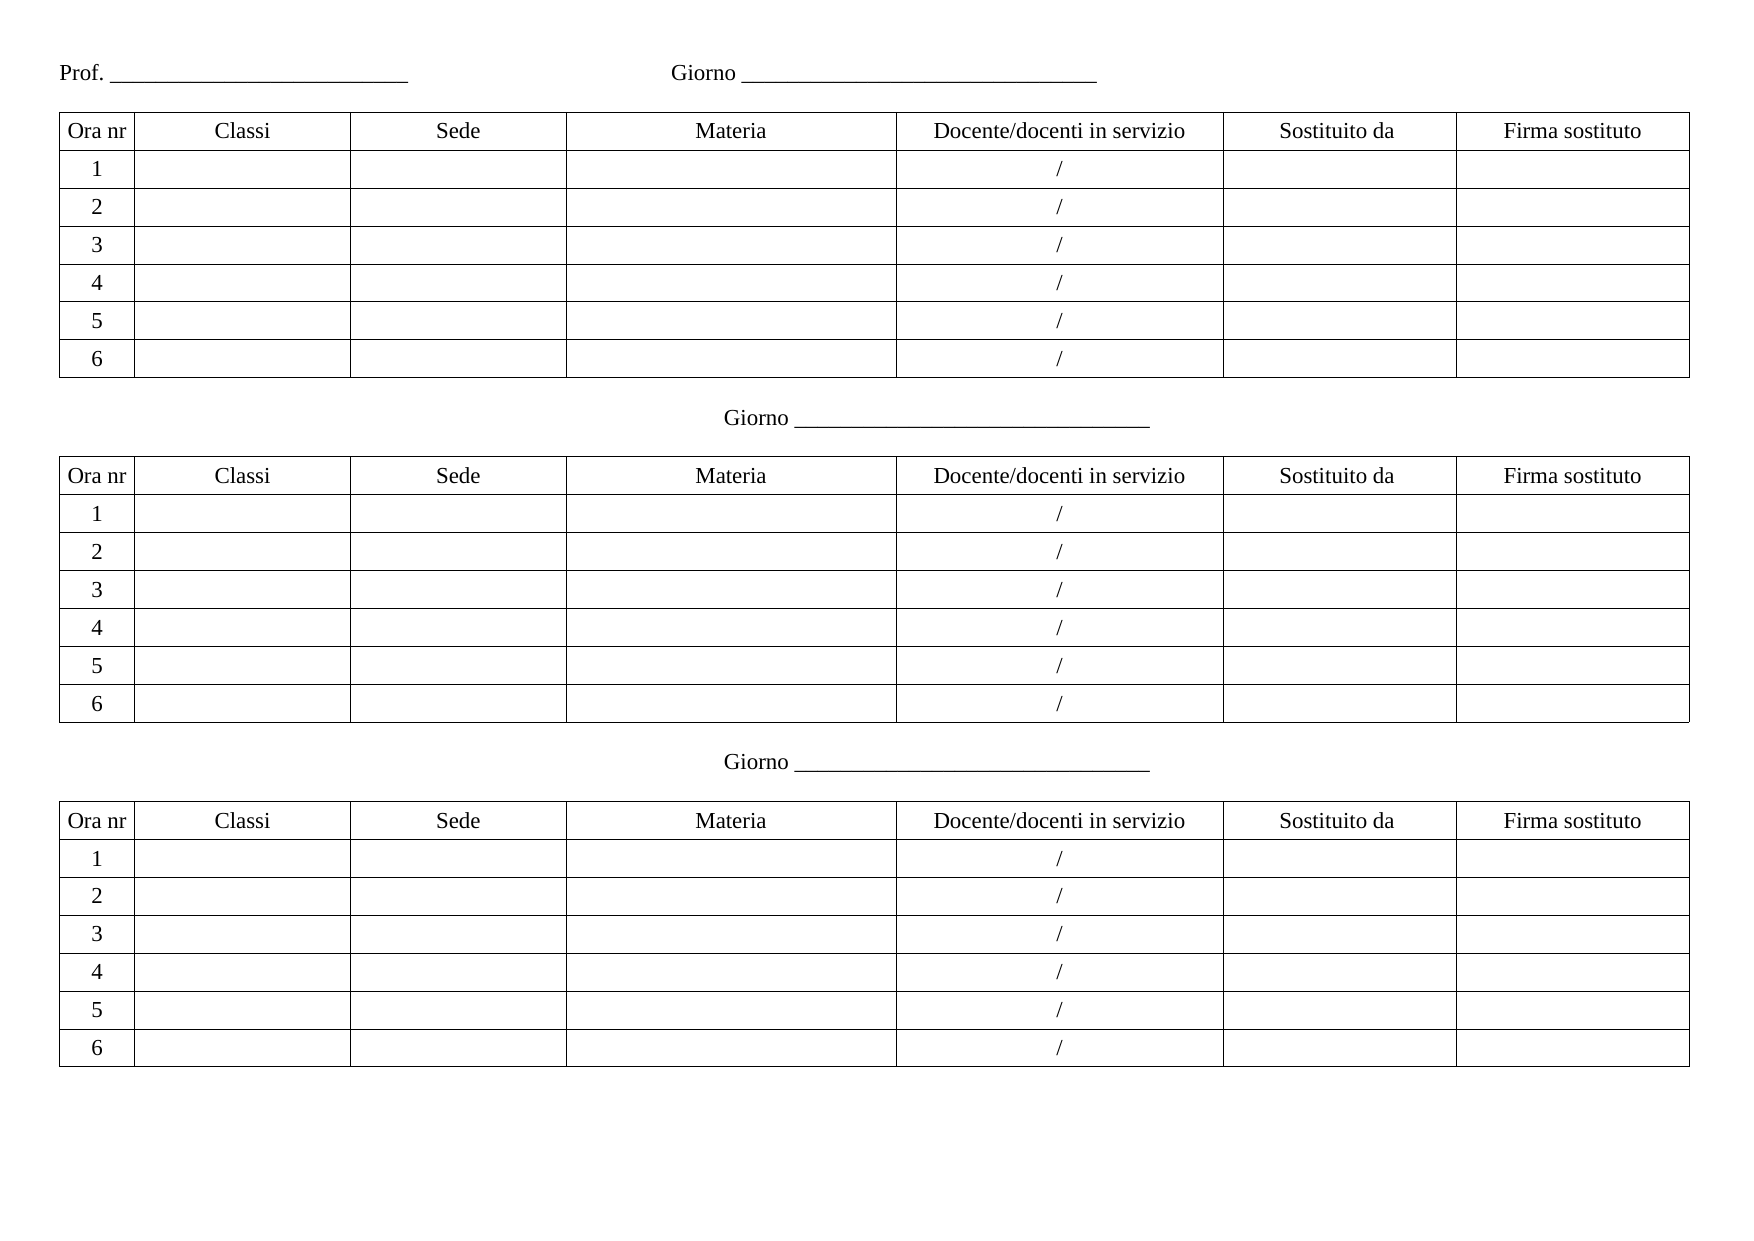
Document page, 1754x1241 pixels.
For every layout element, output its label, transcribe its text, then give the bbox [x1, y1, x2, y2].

table_cell [135, 151, 350, 188]
table_cell [135, 1030, 350, 1066]
table_cell [135, 685, 350, 722]
table_cell [351, 151, 566, 188]
table_cell [135, 302, 350, 339]
table_cell 6 [60, 1030, 134, 1066]
table_cell [1224, 954, 1456, 991]
table_header Sede [351, 802, 566, 839]
table_cell / [897, 571, 1223, 608]
text Prof. __________________________ Giorno _______________________________ [59, 59, 1689, 85]
table_cell [567, 954, 896, 991]
table_cell [135, 533, 350, 570]
table_cell [567, 340, 896, 377]
table_cell [135, 992, 350, 1028]
table_cell [1224, 916, 1456, 953]
table_cell 4 [60, 954, 134, 991]
table_cell / [897, 916, 1223, 953]
table_cell / [897, 302, 1223, 339]
table_cell [567, 685, 896, 722]
table_cell [1457, 533, 1689, 570]
table_cell 6 [60, 340, 134, 377]
table_header Sede [351, 113, 566, 150]
table_cell [351, 533, 566, 570]
table_cell [567, 609, 896, 646]
table_cell [135, 878, 350, 915]
table_cell / [897, 992, 1223, 1028]
table_cell / [897, 265, 1223, 301]
table_cell 6 [60, 685, 134, 722]
table_cell [567, 840, 896, 877]
table_cell [135, 609, 350, 646]
table_cell [1224, 340, 1456, 377]
table_cell [1457, 227, 1689, 263]
table_cell / [897, 151, 1223, 188]
table_cell [1457, 1030, 1689, 1066]
table_cell [1457, 265, 1689, 301]
table_header Sede [351, 457, 566, 494]
table_cell [1224, 685, 1456, 722]
table_cell [1457, 916, 1689, 953]
table_cell [1224, 571, 1456, 608]
table_cell 1 [60, 840, 134, 877]
table_cell [567, 265, 896, 301]
table_cell [135, 189, 350, 226]
table_cell 5 [60, 992, 134, 1028]
table_cell [567, 151, 896, 188]
table_cell 2 [60, 878, 134, 915]
table_cell [351, 265, 566, 301]
table_cell [1224, 840, 1456, 877]
table_header Classi [135, 457, 350, 494]
table_cell [351, 189, 566, 226]
table_cell / [897, 878, 1223, 915]
table_cell [351, 609, 566, 646]
table_cell [135, 227, 350, 263]
table_cell [351, 916, 566, 953]
table_cell [567, 495, 896, 532]
table_header Firma sostituto [1457, 802, 1689, 839]
table_cell [135, 495, 350, 532]
table_header Materia [567, 802, 896, 839]
table_cell 1 [60, 495, 134, 532]
table_cell / [897, 685, 1223, 722]
table_cell [351, 840, 566, 877]
table_cell [1457, 954, 1689, 991]
table_cell / [897, 227, 1223, 263]
table_header Ora nr [60, 457, 134, 494]
table_header Firma sostituto [1457, 113, 1689, 150]
table_cell 4 [60, 265, 134, 301]
table_cell [567, 992, 896, 1028]
table_cell [1457, 840, 1689, 877]
table_cell [1457, 647, 1689, 684]
table_header Docente/docenti in servizio [897, 457, 1223, 494]
table_cell / [897, 189, 1223, 226]
table_cell [567, 227, 896, 263]
table_header Docente/docenti in servizio [897, 113, 1223, 150]
table_cell [1457, 302, 1689, 339]
table_header Classi [135, 802, 350, 839]
table_cell [135, 647, 350, 684]
table_header Ora nr [60, 113, 134, 150]
table_cell [1224, 647, 1456, 684]
text Giorno _______________________________ [59, 404, 1689, 430]
table_cell [351, 495, 566, 532]
table_cell [1224, 1030, 1456, 1066]
table_cell 2 [60, 189, 134, 226]
table_cell [1224, 495, 1456, 532]
table_cell [1457, 878, 1689, 915]
table_cell 3 [60, 916, 134, 953]
table_header Sostituito da [1224, 457, 1456, 494]
table_cell 5 [60, 647, 134, 684]
table_cell / [897, 495, 1223, 532]
table_cell [1224, 265, 1456, 301]
table_cell [1457, 340, 1689, 377]
table_cell 2 [60, 533, 134, 570]
table_cell [1224, 302, 1456, 339]
table_cell [1224, 227, 1456, 263]
table_cell [351, 227, 566, 263]
table_cell / [897, 609, 1223, 646]
table_cell [351, 1030, 566, 1066]
table_cell [1224, 151, 1456, 188]
table_cell [351, 992, 566, 1028]
table_cell [1224, 878, 1456, 915]
table_cell / [897, 647, 1223, 684]
table_cell [1457, 151, 1689, 188]
table_cell [135, 954, 350, 991]
table_cell / [897, 954, 1223, 991]
table_cell 4 [60, 609, 134, 646]
table_cell [1224, 189, 1456, 226]
table_cell 3 [60, 227, 134, 263]
table_cell [351, 685, 566, 722]
table_header Classi [135, 113, 350, 150]
table_header Materia [567, 113, 896, 150]
table_cell [1457, 571, 1689, 608]
table_cell [135, 571, 350, 608]
table_cell [1224, 533, 1456, 570]
table_header Docente/docenti in servizio [897, 802, 1223, 839]
table_cell [567, 533, 896, 570]
table_cell [567, 302, 896, 339]
table_cell [1457, 992, 1689, 1028]
table_cell 5 [60, 302, 134, 339]
table_header Materia [567, 457, 896, 494]
table_cell / [897, 1030, 1223, 1066]
table_cell 3 [60, 571, 134, 608]
table_cell [1457, 495, 1689, 532]
table_cell [567, 916, 896, 953]
table_cell [135, 840, 350, 877]
table_cell [1224, 992, 1456, 1028]
table_header Firma sostituto [1457, 457, 1689, 494]
table_cell / [897, 533, 1223, 570]
table_cell [135, 916, 350, 953]
table_header Ora nr [60, 802, 134, 839]
table_cell [567, 647, 896, 684]
table_cell [567, 189, 896, 226]
table_cell [1457, 685, 1689, 722]
table_cell [1224, 609, 1456, 646]
table_header Sostituito da [1224, 113, 1456, 150]
table_cell [567, 1030, 896, 1066]
table_cell [351, 954, 566, 991]
table_cell [351, 878, 566, 915]
table_cell / [897, 840, 1223, 877]
table_cell [351, 340, 566, 377]
table_cell [351, 302, 566, 339]
text Giorno _______________________________ [59, 748, 1689, 774]
table_cell / [897, 340, 1223, 377]
table_header Sostituito da [1224, 802, 1456, 839]
table_cell [135, 340, 350, 377]
table_cell 1 [60, 151, 134, 188]
table_cell [567, 571, 896, 608]
table_cell [1457, 189, 1689, 226]
table_cell [1457, 609, 1689, 646]
table_cell [135, 265, 350, 301]
table_cell [351, 647, 566, 684]
table_cell [567, 878, 896, 915]
table_cell [351, 571, 566, 608]
